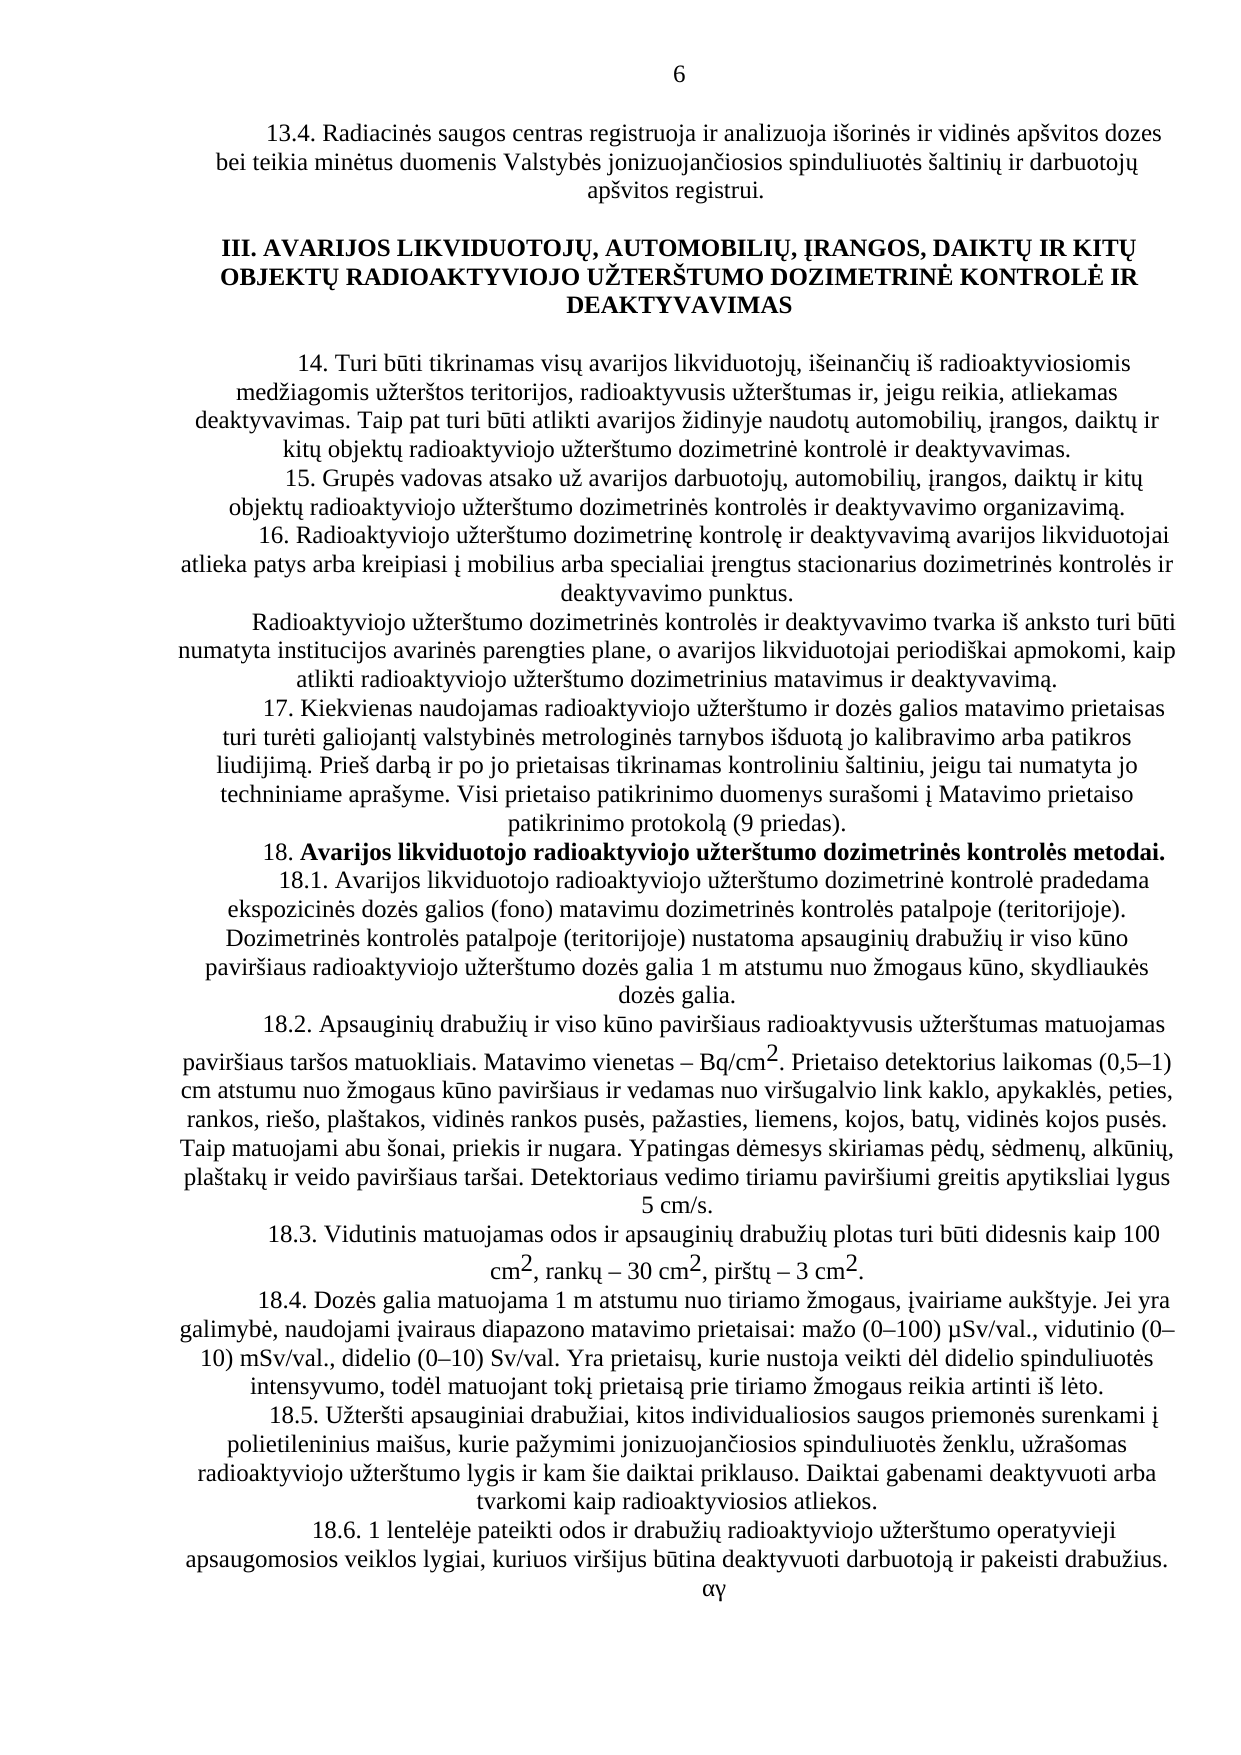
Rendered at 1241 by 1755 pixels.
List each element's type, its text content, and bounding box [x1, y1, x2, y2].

text Radioaktyviojo užterštumo dozimetrinės kontrolės ir deaktyvavimo tvarka iš anksto turi būti numatyta institucijos avarinės parengties plane, o avarijos likviduotojai periodiškai apmokomi, kaip atlikti radioaktyviojo užterštumo dozimetrinius matavimus ir deaktyvavimą. [177, 607, 1177, 693]
text 13.4. Radiacinės saugos centras registruoja ir analizuoja išorinės ir vidinės apšvitos dozes bei teikia minėtus duomenis Valstybės jonizuojančiosios spinduliuotės šaltinių ir darbuotojų apšvitos registrui. [177, 118, 1177, 204]
text 18.1. Avarijos likviduotojo radioaktyviojo užterštumo dozimetrinė kontrolė pradedama ekspozicinės dozės galios (fono) matavimu dozimetrinės kontrolės patalpoje (teritorijoje). Dozimetrinės kontrolės patalpoje (teritorijoje) nustatoma apsauginių drabužių ir viso kūno paviršiaus radioaktyviojo užterštumo dozės galia 1 m atstumu nuo žmogaus kūno, skydliaukės dozės galia. [177, 866, 1177, 1009]
text 15. Grupės vadovas atsako už avarijos darbuotojų, automobilių, įrangos, daiktų ir kitų objektų radioaktyviojo užterštumo dozimetrinės kontrolės ir deaktyvavimo organizavimą. [177, 463, 1177, 521]
text 18.5. Užteršti apsauginiai drabužiai, kitos individualiosios saugos priemonės surenkami į polietileninius maišus, kurie pažymimi jonizuojančiosios spinduliuotės ženklu, užrašomas radioaktyviojo užterštumo lygis ir kam šie daiktai priklauso. Daiktai gabenami deaktyvuoti arba tvarkomi kaip radioaktyviosios atliekos. [177, 1400, 1177, 1515]
text 18.3. Vidutinis matuojamas odos ir apsauginių drabužių plotas turi būti didesnis kaip 100 cm2, rankų – 30 cm2, pirštų – 3 cm2. [177, 1219, 1177, 1285]
text III. AVARIJOS LIKVIDUOTOJŲ, AUTOMOBILIŲ, ĮRANGOS, DAIKTŲ IR KITŲ OBJEKTŲ RADIOAKTYVIOJO UŽTERŠTUMO DOZIMETRINĖ KONTROLĖ IR DEAKTYVAVIMAS [177, 233, 1181, 319]
text αγ [177, 1573, 1177, 1601]
text 16. Radioaktyviojo užterštumo dozimetrinę kontrolę ir deaktyvavimą avarijos likviduotojai atlieka patys arba kreipiasi į mobilius arba specialiai įrengtus stacionarius dozimetrinės kontrolės ir deaktyvavimo punktus. [177, 521, 1177, 607]
text 18.6. 1 lentelėje pateikti odos ir drabužių radioaktyviojo užterštumo operatyvieji apsaugomosios veiklos lygiai, kuriuos viršijus būtina deaktyvuoti darbuotoją ir pakeisti drabužius. [177, 1515, 1177, 1573]
text 18.2. Apsauginių drabužių ir viso kūno paviršiaus radioaktyvusis užterštumas matuojamas paviršiaus taršos matuokliais. Matavimo vienetas – Bq/cm2. Prietaiso detektorius laikomas (0,5–1) cm atstumu nuo žmogaus kūno paviršiaus ir vedamas nuo viršugalvio link kaklo, apykaklės, peties, rankos, riešo, plaštakos, vidinės rankos pusės, pažasties, liemens, kojos, batų, vidinės kojos pusės. Taip matuojami abu šonai, priekis ir nugara. Ypatingas dėmesys skiriamas pėdų, sėdmenų, alkūnių, plaštakų ir veido paviršiaus taršai. Detektoriaus vedimo tiriamu paviršiumi greitis apytiksliai lygus 5 cm/s. [177, 1009, 1177, 1219]
text 14. Turi būti tikrinamas visų avarijos likviduotojų, išeinančių iš radioaktyviosiomis medžiagomis užterštos teritorijos, radioaktyvusis užterštumas ir, jeigu reikia, atliekamas deaktyvavimas. Taip pat turi būti atlikti avarijos židinyje naudotų automobilių, įrangos, daiktų ir kitų objektų radioaktyviojo užterštumo dozimetrinė kontrolė ir deaktyvavimas. [177, 348, 1177, 463]
text 17. Kiekvienas naudojamas radioaktyviojo užterštumo ir dozės galios matavimo prietaisas turi turėti galiojantį valstybinės metrologinės tarnybos išduotą jo kalibravimo arba patikros liudijimą. Prieš darbą ir po jo prietaisas tikrinamas kontroliniu šaltiniu, jeigu tai numatyta jo techniniame aprašyme. Visi prietaiso patikrinimo duomenys surašomi į Matavimo prietaiso patikrinimo protokolą (9 priedas). [177, 693, 1177, 837]
text 18.4. Dozės galia matuojama 1 m atstumu nuo tiriamo žmogaus, įvairiame aukštyje. Jei yra galimybė, naudojami įvairaus diapazono matavimo prietaisai: mažo (0–100) µSv/val., vidutinio (0–10) mSv/val., didelio (0–10) Sv/val. Yra prietaisų, kurie nustoja veikti dėl didelio spinduliuotės intensyvumo, todėl matuojant tokį prietaisą prie tiriamo žmogaus reikia artinti iš lėto. [177, 1285, 1177, 1400]
text 18. Avarijos likviduotojo radioaktyviojo užterštumo dozimetrinės kontrolės metodai. [177, 837, 1177, 866]
